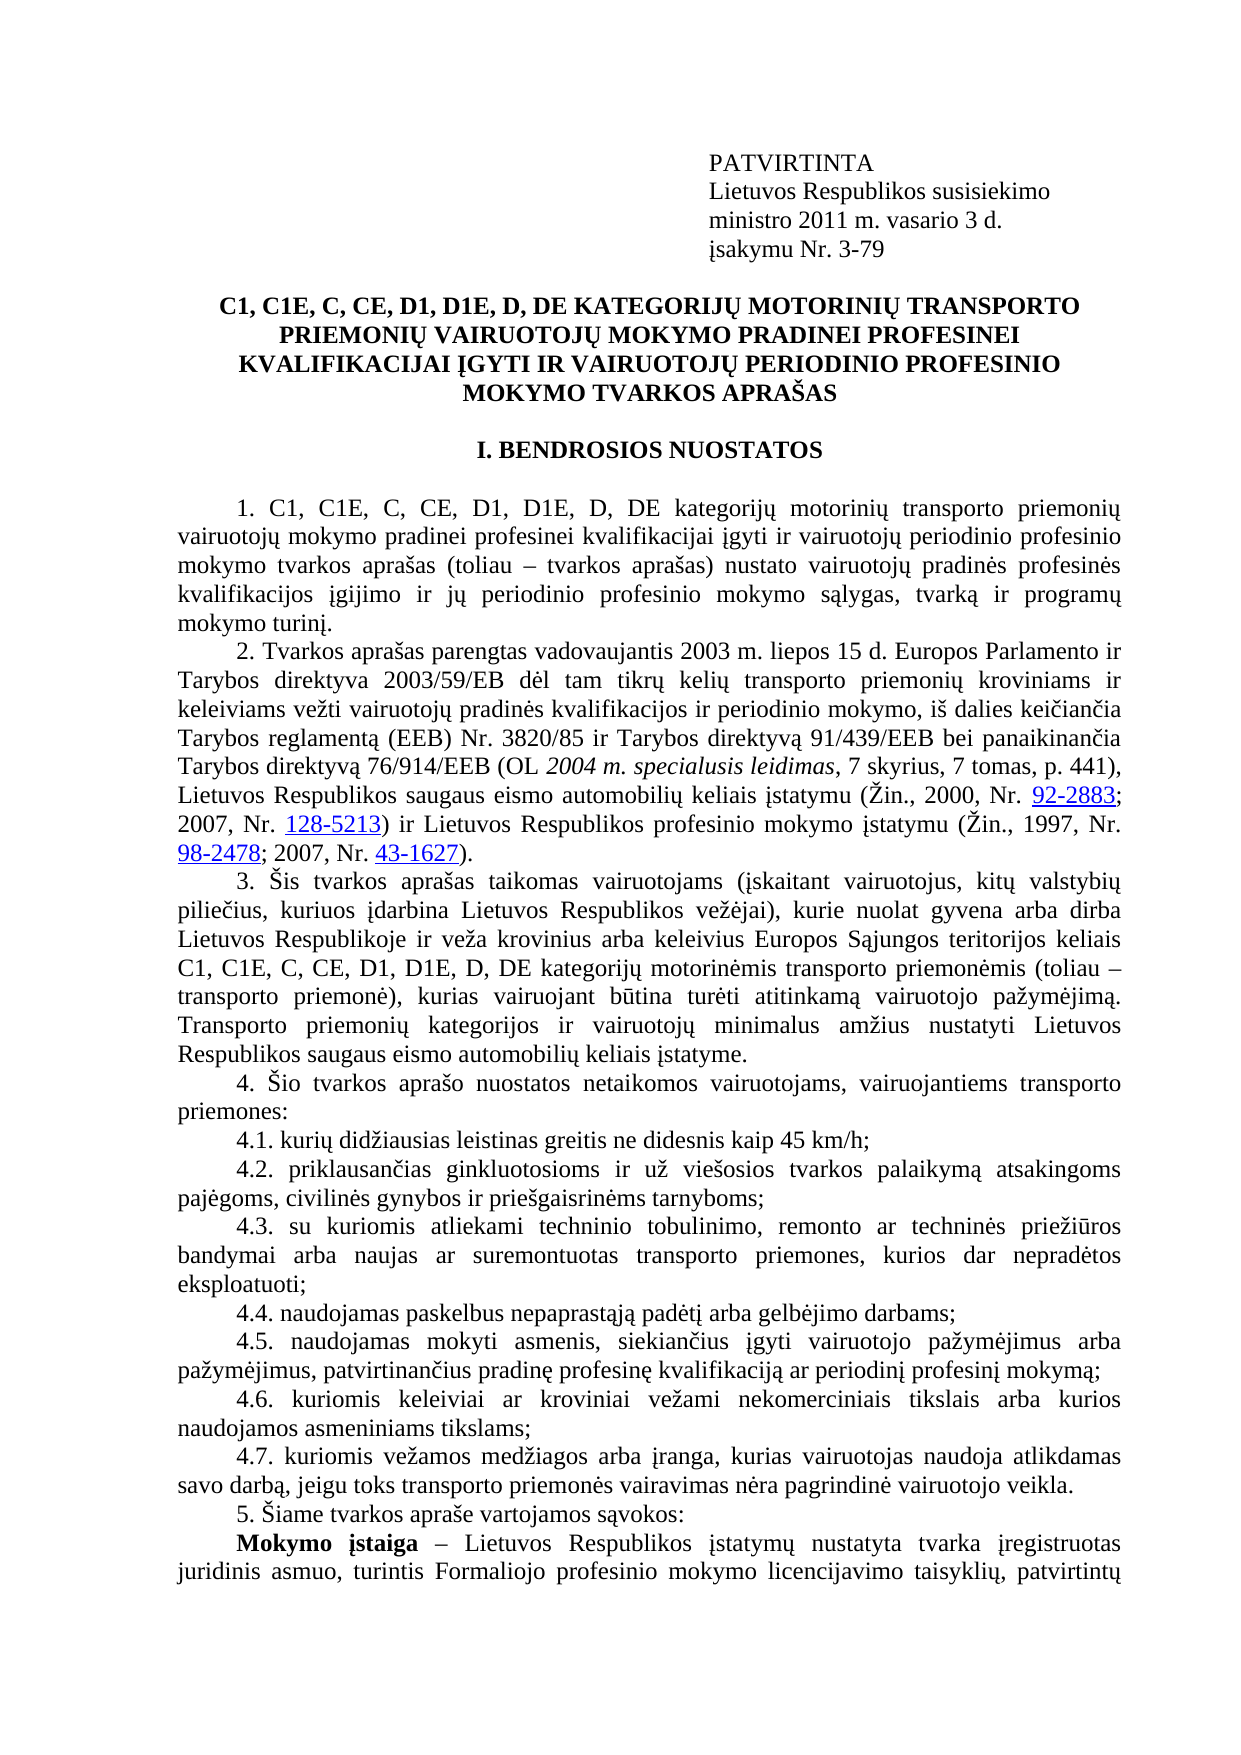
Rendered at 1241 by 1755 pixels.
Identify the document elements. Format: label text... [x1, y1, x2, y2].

text PATVIRTINTA [177, 148, 1122, 176]
text 4. Šio tvarkos aprašo nuostatos netaikomos vairuotojams, vairuojantiems transporto priemones: [177, 1068, 1122, 1125]
text 4.4. naudojamas paskelbus nepaprastąją padėtį arba gelbėjimo darbams; [177, 1298, 1122, 1326]
text 4.5. naudojamas mokyti asmenis, siekiančius įgyti vairuotojo pažymėjimus arba pažymėjimus, patvirtinančius pradinę profesinę kvalifikaciją ar periodinį profesinį mokymą; [177, 1326, 1122, 1384]
text 4.2. priklausančias ginkluotosioms ir už viešosios tvarkos palaikymą atsakingoms pajėgoms, civilinės gynybos ir priešgaisrinėms tarnyboms; [177, 1154, 1122, 1211]
text 3. Šis tvarkos aprašas taikomas vairuotojams (įskaitant vairuotojus, kitų valstybių piliečius, kuriuos įdarbina Lietuvos Respublikos vežėjai), kurie nuolat gyvena arba dirba Lietuvos Respublikoje ir veža krovinius arba keleivius Europos Sąjungos teritorijos keliais C1, C1E, C, CE, D1, D1E, D, DE kategorijų motorinėmis transporto priemonėmis (toliau – transporto priemonė), kurias vairuojant būtina turėti atitinkamą vairuotojo pažymėjimą. Transporto priemonių kategorijos ir vairuotojų minimalus amžius nustatyti Lietuvos Respublikos saugaus eismo automobilių keliais įstatyme. [177, 866, 1122, 1068]
text Mokymo įstaiga – Lietuvos Respublikos įstatymų nustatyta tvarka įregistruotas juridinis asmuo, turintis Formaliojo profesinio mokymo licencijavimo taisyklių, patvirtintų [177, 1528, 1122, 1585]
text 4.7. kuriomis vežamos medžiagos arba įranga, kurias vairuotojas naudoja atlikdamas savo darbą, jeigu toks transporto priemonės vairavimas nėra pagrindinė vairuotojo veikla. [177, 1441, 1122, 1499]
text 2. Tvarkos aprašas parengtas vadovaujantis 2003 m. liepos 15 d. Europos Parlamento ir Tarybos direktyva 2003/59/EB dėl tam tikrų kelių transporto priemonių kroviniams ir keleiviams vežti vairuotojų pradinės kvalifikacijos ir periodinio mokymo, iš dalies keičiančia Tarybos reglamentą (EEB) Nr. 3820/85 ir Tarybos direktyvą 91/439/EEB bei panaikinančia Tarybos direktyvą 76/914/EEB (OL 2004 m. specialusis leidimas, 7 skyrius, 7 tomas, p. 441), Lietuvos Respublikos saugaus eismo automobilių keliais įstatymu (Žin., 2000, Nr. 92-2883; 2007, Nr. 128-5213) ir Lietuvos Respublikos profesinio mokymo įstatymu (Žin., 1997, Nr. 98-2478; 2007, Nr. 43-1627). [177, 636, 1122, 866]
text I. BENDROSIOS NUOSTATOS [177, 435, 1122, 464]
text 4.1. kurių didžiausias leistinas greitis ne didesnis kaip 45 km/h; [177, 1125, 1122, 1154]
text Lietuvos Respublikos susisiekimo [177, 176, 1122, 205]
text 1. C1, C1E, C, CE, D1, D1E, D, DE kategorijų motorinių transporto priemonių vairuotojų mokymo pradinei profesinei kvalifikacijai įgyti ir vairuotojų periodinio profesinio mokymo tvarkos aprašas (toliau – tvarkos aprašas) nustato vairuotojų pradinės profesinės kvalifikacijos įgijimo ir jų periodinio profesinio mokymo sąlygas, tvarką ir programų mokymo turinį. [177, 493, 1122, 636]
text 4.3. su kuriomis atliekami techninio tobulinimo, remonto ar techninės priežiūros bandymai arba naujas ar suremontuotas transporto priemones, kurios dar nepradėtos eksploatuoti; [177, 1211, 1122, 1298]
text 4.6. kuriomis keleiviai ar kroviniai vežami nekomerciniais tikslais arba kurios naudojamos asmeniniams tikslams; [177, 1384, 1122, 1441]
text įsakymu Nr. 3-79 [177, 234, 1122, 263]
text ministro 2011 m. vasario 3 d. [177, 205, 1122, 234]
text C1, C1E, C, CE, D1, D1E, D, DE kategorijų MOTORINIŲ TRANSPORTO PRIEMONIŲ VAIRUOTOJŲ mokymo PRADINEI PROFESINEI KVALIFIKACIJAI ĮGYTI IR vairuotojų PERIODINIO PROFESINIO MOKYMO TVARKOS APRAŠAS [177, 291, 1122, 406]
text 5. Šiame tvarkos apraše vartojamos sąvokos: [177, 1499, 1122, 1528]
